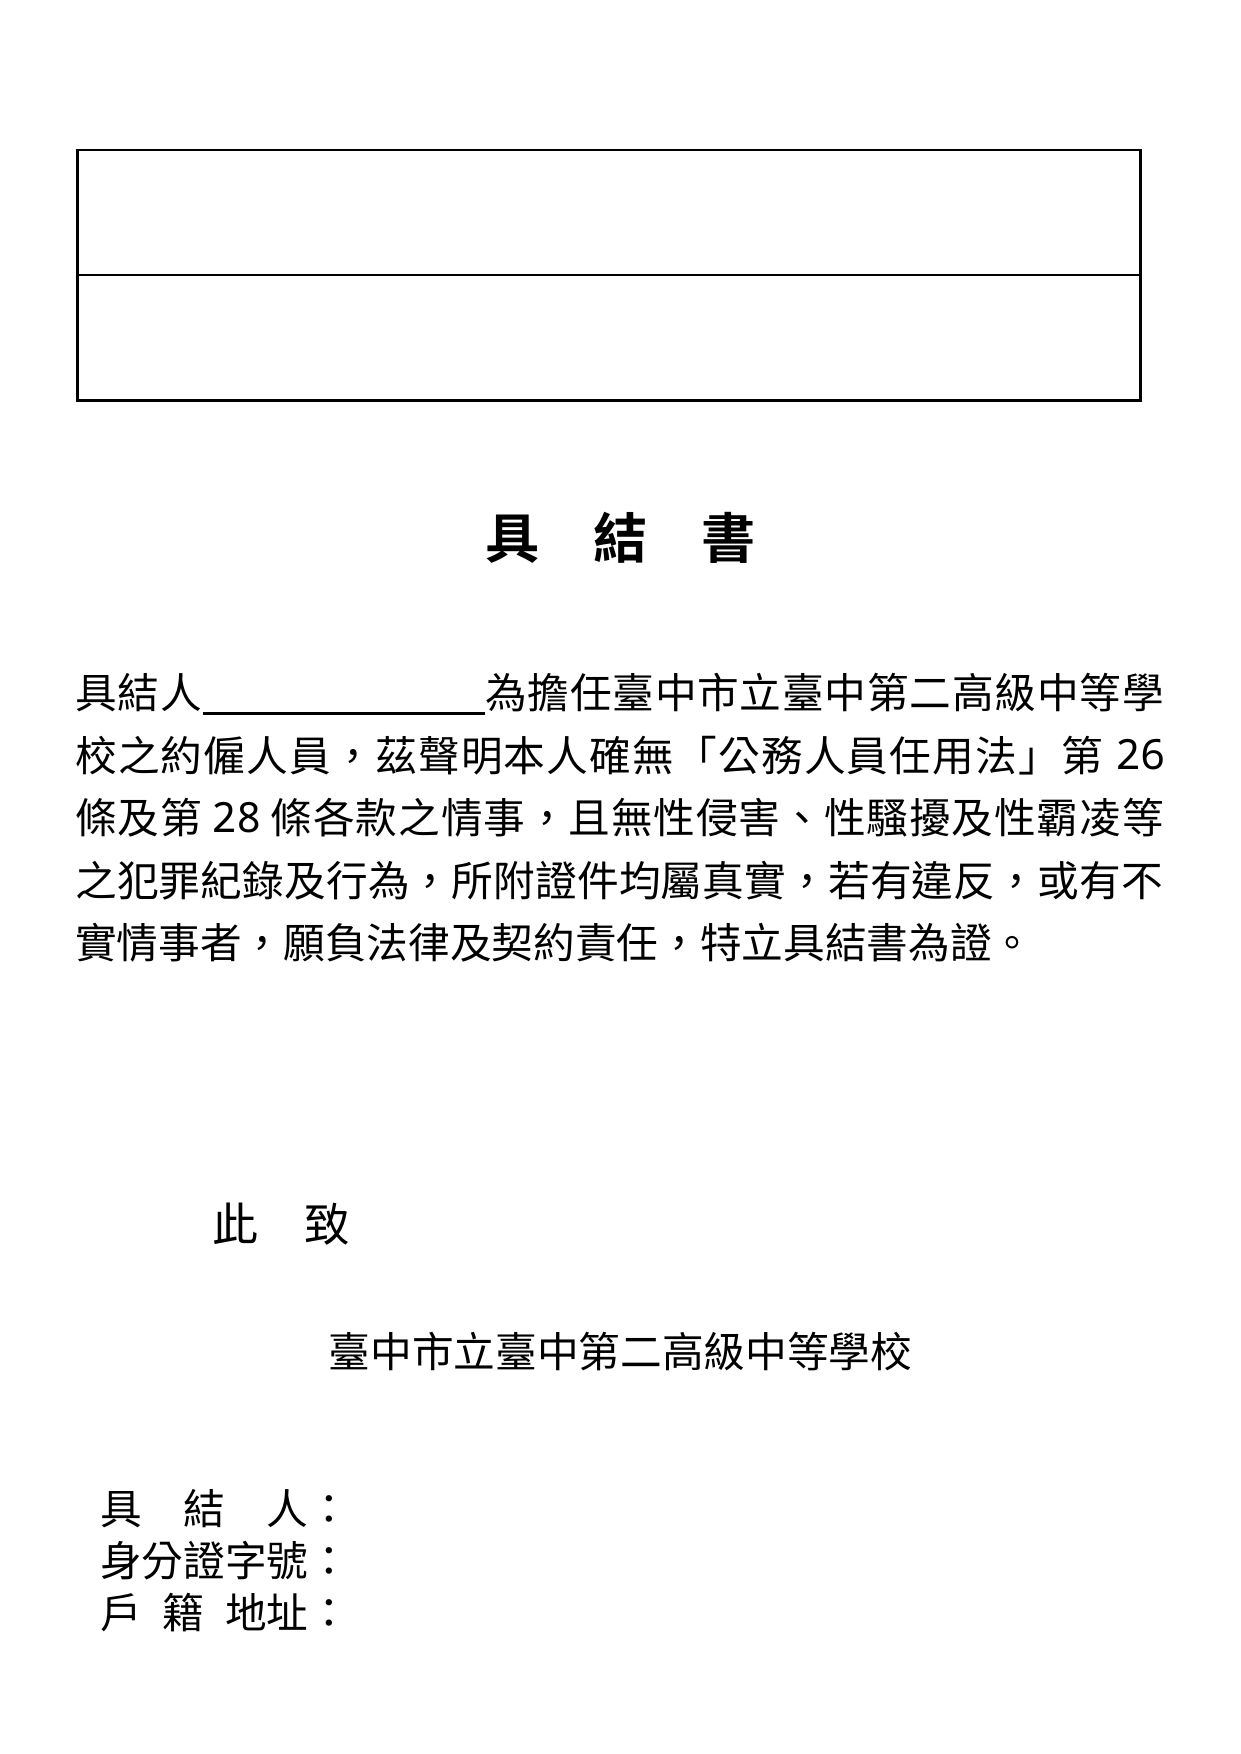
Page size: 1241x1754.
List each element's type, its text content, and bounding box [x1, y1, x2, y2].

text 具結人 為擔任臺中市立臺中第二高級中等學校之約僱人員，茲聲明本人確無「公務人員任用法」第26條及第28條各款之情事，且無性侵害、性騷擾及性霸凌等之犯罪紀錄及行為，所附證件均屬真實，若有違反，或有不實情事者，願負法律及契約責任，特立具結書為證。 [75, 649, 1165, 962]
table_cell [79, 276, 1139, 399]
text 身分證字號： [75, 1534, 1165, 1587]
text 此 致 [75, 1149, 1165, 1274]
text 具 結 人： [75, 1482, 1165, 1534]
text 具 結 書 [75, 462, 1165, 587]
text 臺中市立臺中第二高級中等學校 [75, 1326, 1165, 1378]
table_cell [79, 151, 1139, 274]
text 戶 籍 地址： [75, 1587, 1165, 1639]
